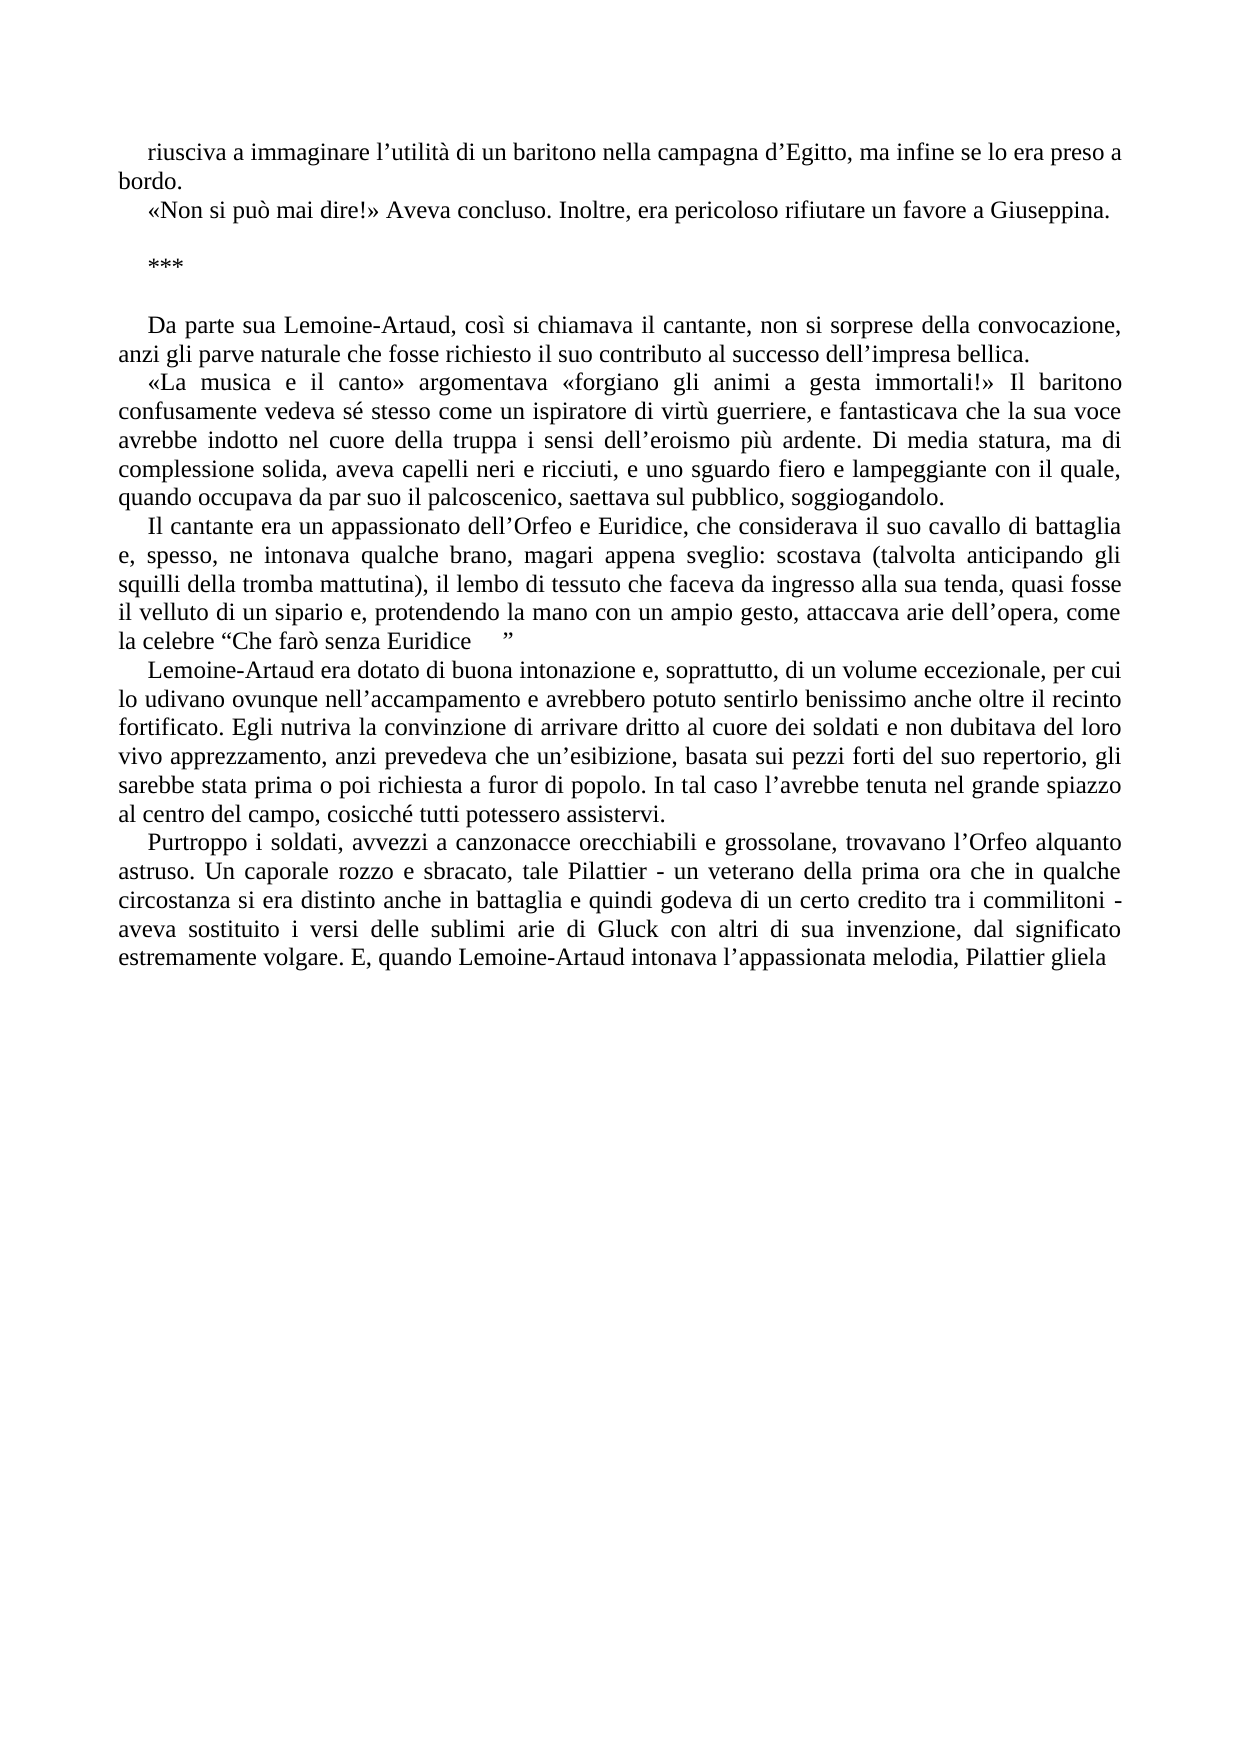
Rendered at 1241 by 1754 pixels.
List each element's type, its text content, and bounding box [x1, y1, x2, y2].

text Lemoine-Artaud era dotato di buona intonazione e, soprattutto, di un volume eccezionale, per cui lo udivano ovunque nell’accampamento e avrebbero potuto sentirlo benissimo anche oltre il recinto fortificato. Egli nutriva la convinzione di arrivare dritto al cuore dei soldati e non dubitava del loro vivo apprezzamento, anzi prevedeva che un’esibizione, basata sui pezzi forti del suo repertorio, gli sarebbe stata prima o poi richiesta a furor di popolo. In tal caso l’avrebbe tenuta nel grande spiazzo al centro del campo, cosicché tutti potessero assistervi. [118, 655, 1122, 827]
text *** [118, 252, 1122, 281]
text Purtroppo i soldati, avvezzi a canzonacce orecchiabili e grossolane, trovavano l’Orfeo alquanto astruso. Un caporale rozzo e sbracato, tale Pilattier - un veterano della prima ora che in qualche circostanza si era distinto anche in battaglia e quindi godeva di un certo credito tra i commilitoni - aveva sostituito i versi delle sublimi arie di Gluck con altri di sua invenzione, dal significato estremamente volgare. E, quando Lemoine-Artaud intonava l’appassionata melodia, Pilattier gliela [118, 827, 1122, 971]
text Da parte sua Lemoine-Artaud, così si chiamava il cantante, non si sorprese della convocazione, anzi gli parve naturale che fosse richiesto il suo contributo al successo dell’impresa bellica. [118, 310, 1122, 367]
text Il cantante era un appassionato dell’Orfeo e Euridice, che considerava il suo cavallo di battaglia e, spesso, ne intonava qualche brano, magari appena sveglio: scostava (talvolta anticipando gli squilli della tromba mattutina), il lembo di tessuto che faceva da ingresso alla sua tenda, quasi fosse il velluto di un sipario e, protendendo la mano con un ampio gesto, attaccava arie dell’opera, come la celebre “Che farò senza Euridice ” [118, 511, 1122, 655]
text riusciva a immaginare l’utilità di un baritono nella campagna d’Egitto, ma infine se lo era preso a bordo. [118, 137, 1122, 195]
text «La musica e il canto» argomentava «forgiano gli animi a gesta immortali!» Il baritono confusamente vedeva sé stesso come un ispiratore di virtù guerriere, e fantasticava che la sua voce avrebbe indotto nel cuore della truppa i sensi dell’eroismo più ardente. Di media statura, ma di complessione solida, aveva capelli neri e ricciuti, e uno sguardo fiero e lampeggiante con il quale, quando occupava da par suo il palcoscenico, saettava sul pubblico, soggiogandolo. [118, 367, 1122, 511]
text «Non si può mai dire!» Aveva concluso. Inoltre, era pericoloso rifiutare un favore a Giuseppina. [118, 195, 1122, 224]
